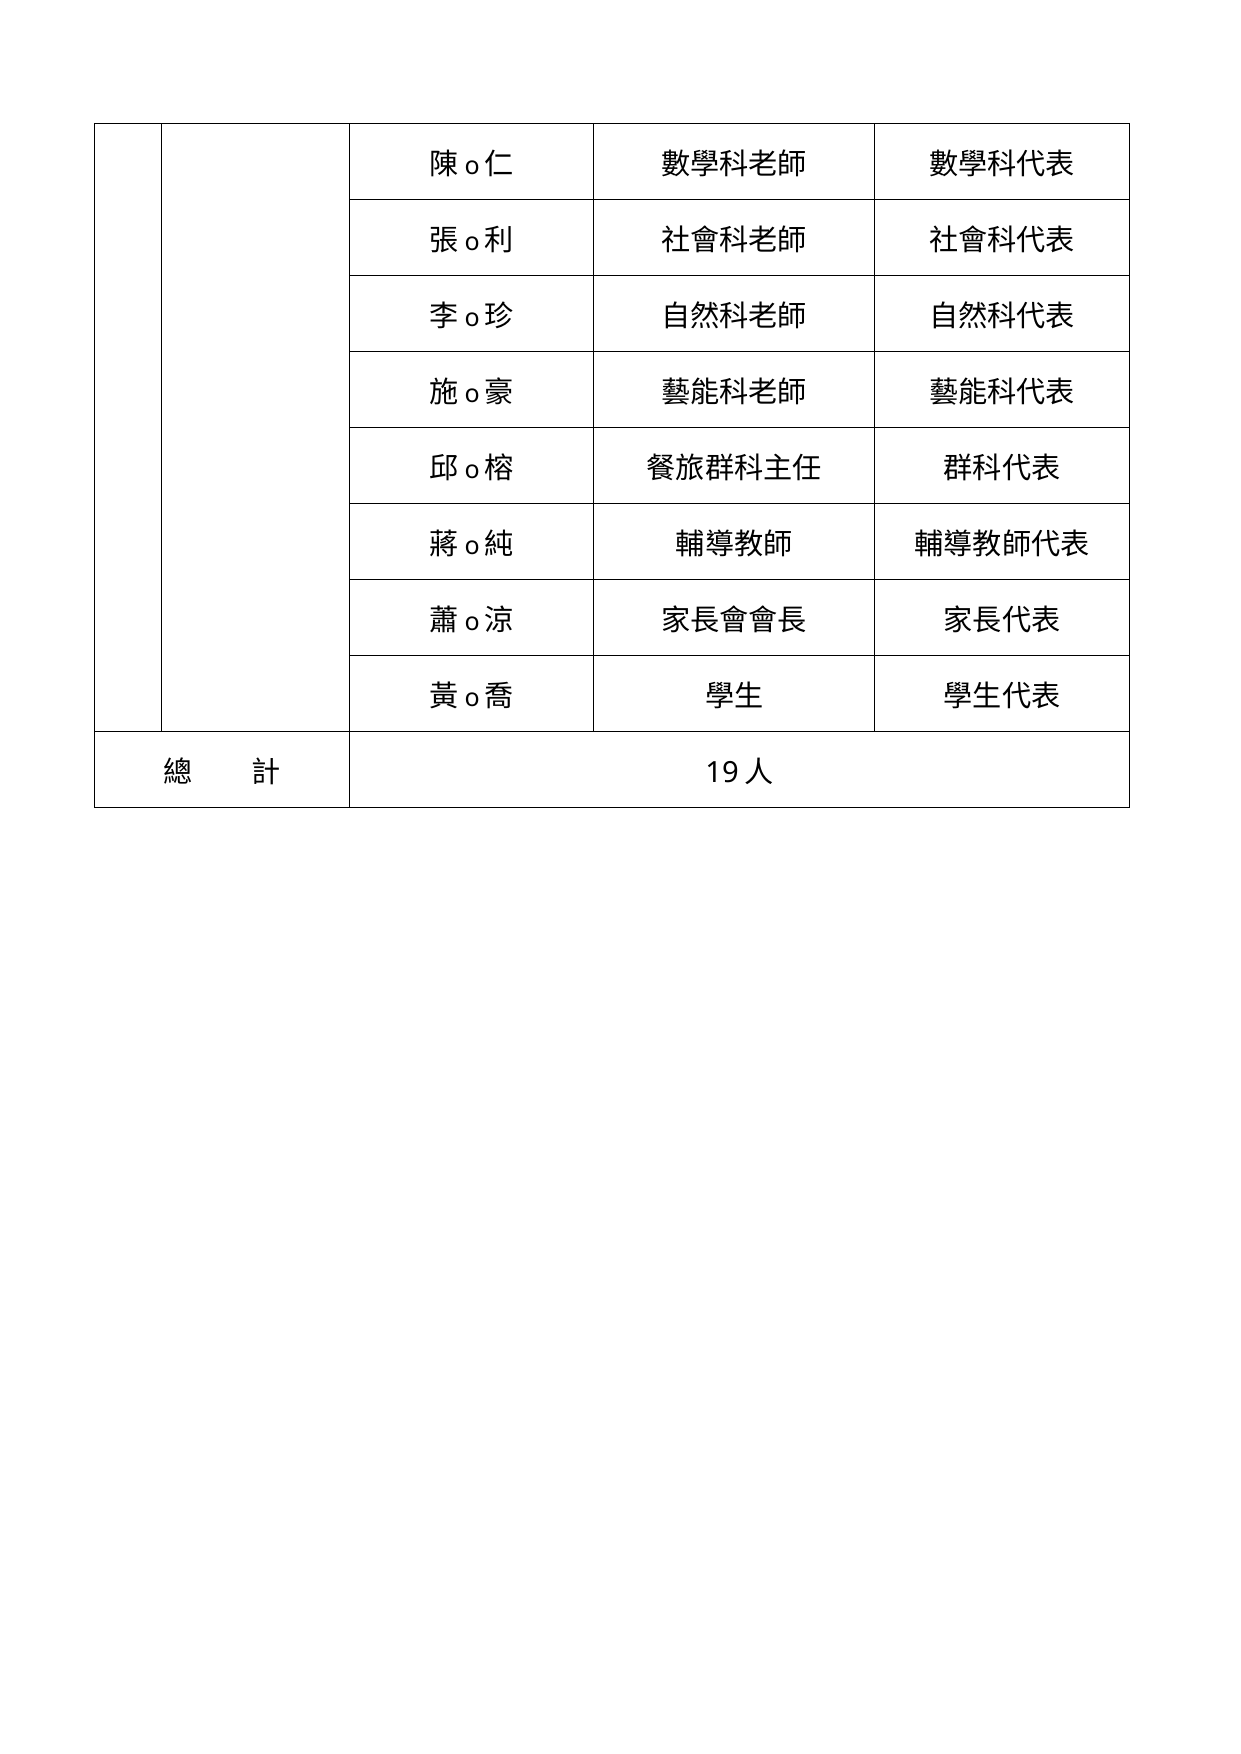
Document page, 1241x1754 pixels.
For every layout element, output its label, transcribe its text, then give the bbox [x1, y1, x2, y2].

table_cell 張o利 [350, 200, 593, 275]
table_cell 邱o榕 [350, 428, 593, 503]
table_cell [95, 124, 161, 731]
table_cell 施o豪 [350, 352, 593, 427]
table_cell 李o珍 [350, 276, 593, 351]
table_cell 群科代表 [875, 428, 1129, 503]
table_cell 黃o喬 [350, 656, 593, 731]
table_cell 社會科代表 [875, 200, 1129, 275]
table_cell 輔導教師 [594, 504, 874, 579]
table_cell 陳o仁 [350, 124, 593, 199]
table_cell 輔導教師代表 [875, 504, 1129, 579]
table_cell 19人 [350, 732, 1129, 807]
table_cell 總 計 [95, 732, 349, 807]
table_cell 社會科老師 [594, 200, 874, 275]
table_cell 數學科代表 [875, 124, 1129, 199]
table_cell 自然科代表 [875, 276, 1129, 351]
table_cell 學生代表 [875, 656, 1129, 731]
table_cell 自然科老師 [594, 276, 874, 351]
table_cell 數學科老師 [594, 124, 874, 199]
table_cell 蔣o純 [350, 504, 593, 579]
table_cell 家長代表 [875, 580, 1129, 655]
table_cell 家長會會長 [594, 580, 874, 655]
table_cell 學生 [594, 656, 874, 731]
table_cell 餐旅群科主任 [594, 428, 874, 503]
table_cell 藝能科老師 [594, 352, 874, 427]
table_cell [162, 124, 349, 731]
table_cell 蕭o涼 [350, 580, 593, 655]
table_cell 藝能科代表 [875, 352, 1129, 427]
